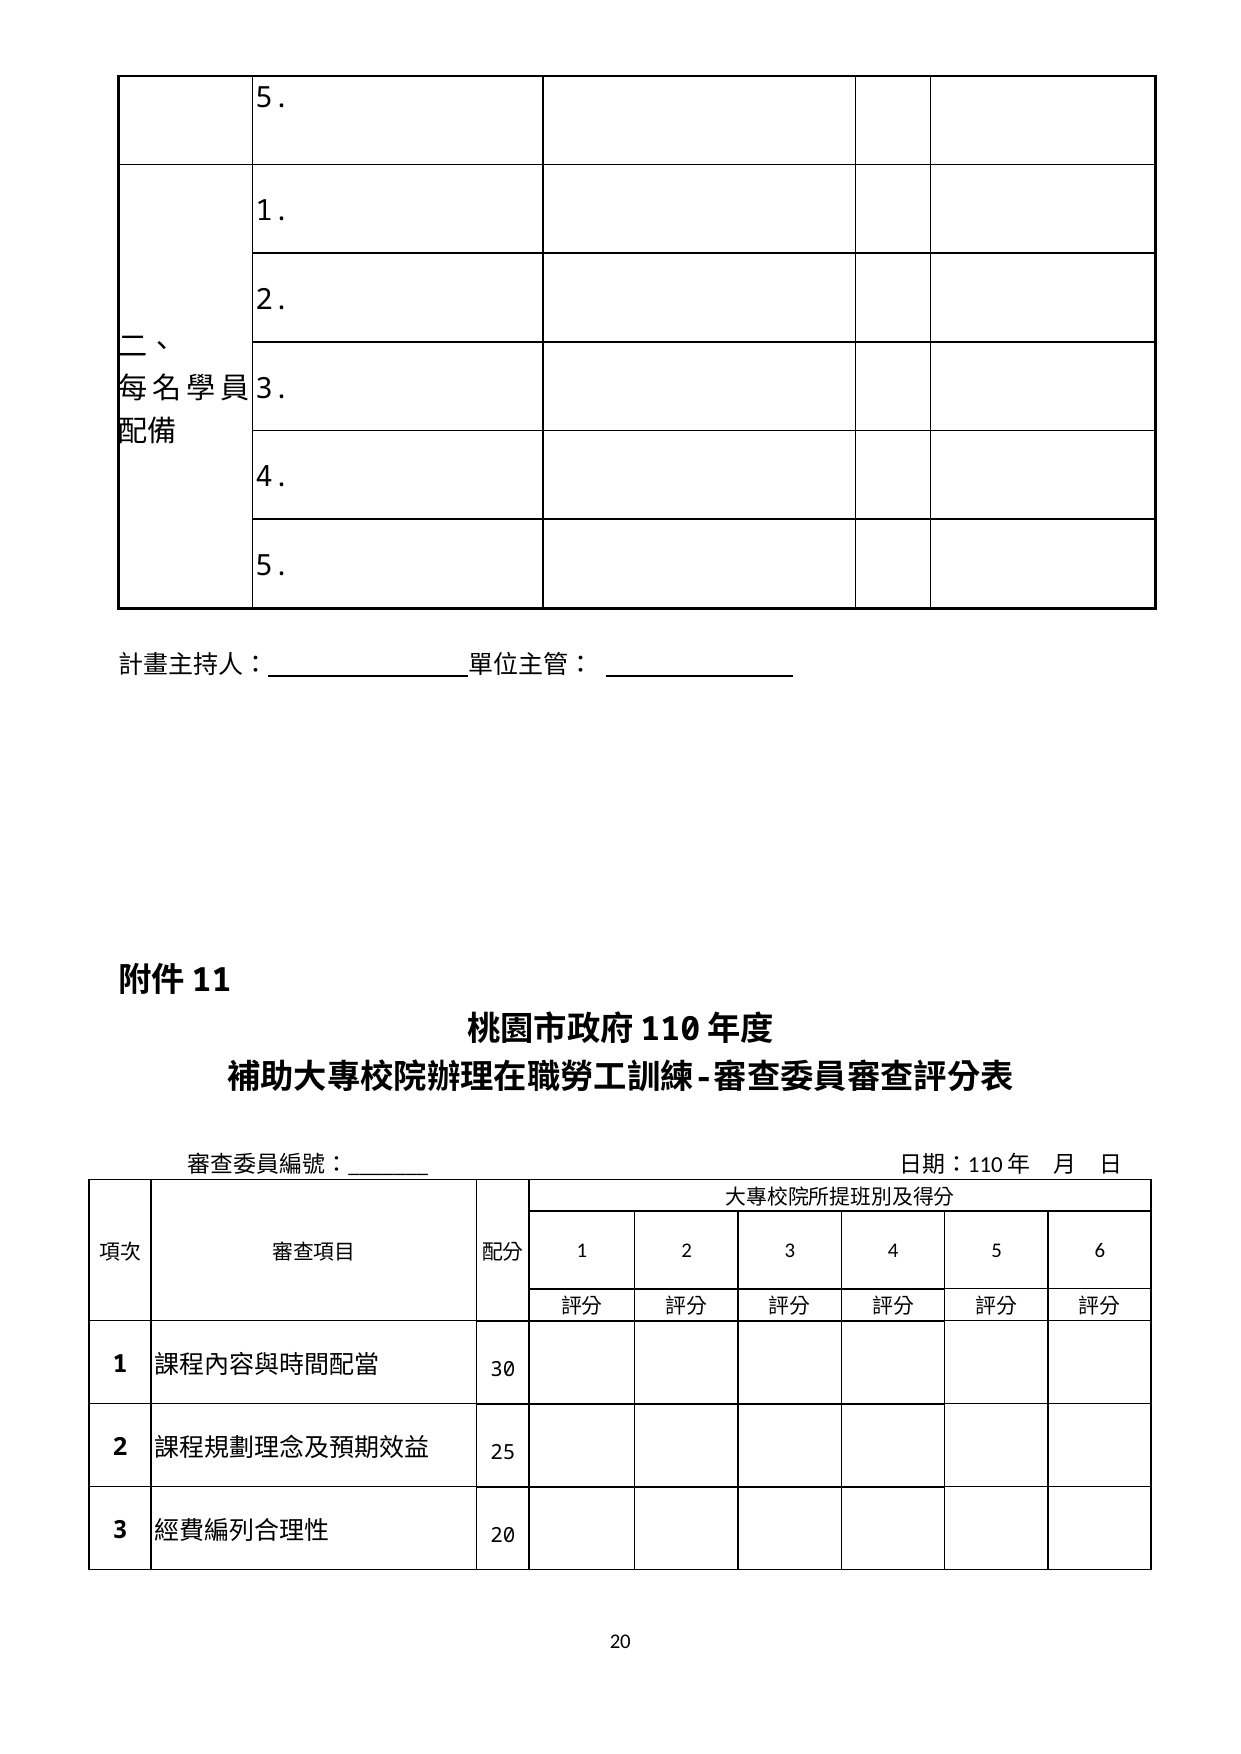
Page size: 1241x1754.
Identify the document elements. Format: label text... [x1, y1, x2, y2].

table_cell [635, 1405, 737, 1486]
table_cell 評分 [530, 1290, 634, 1320]
table_cell 課程規劃理念及預期效益 [152, 1404, 476, 1486]
table_cell 4 [842, 1212, 944, 1288]
table_cell [530, 1322, 634, 1403]
table_cell [931, 520, 1154, 607]
table_cell [931, 343, 1154, 429]
table_cell [856, 520, 930, 607]
table_cell [945, 1404, 1047, 1486]
text 計畫主持人： 單位主管： [118, 644, 1122, 680]
table_cell [945, 1321, 1047, 1403]
table_cell [931, 165, 1154, 252]
table_cell [842, 1488, 944, 1569]
table_cell [544, 165, 855, 252]
table_cell [945, 1487, 1047, 1569]
table_cell [856, 77, 930, 164]
table_cell [856, 165, 930, 252]
table_cell 2 [90, 1404, 150, 1486]
table_header 大專校院所提班別及得分 [530, 1180, 1150, 1210]
table_cell 3 [739, 1212, 841, 1288]
table_cell 25 [477, 1405, 528, 1486]
table_header 審查項目 [152, 1180, 476, 1320]
text 桃園市政府110年度 [118, 1001, 1122, 1050]
table_cell 3. [253, 343, 542, 429]
table_cell 評分 [842, 1290, 944, 1320]
table_cell [1049, 1487, 1150, 1569]
table_cell [530, 1405, 634, 1486]
table_cell [739, 1405, 841, 1486]
table_cell [1049, 1321, 1150, 1403]
table_cell [120, 77, 252, 164]
table_cell [931, 254, 1154, 341]
table_cell [739, 1488, 841, 1569]
table_cell [842, 1405, 944, 1486]
table_cell [931, 431, 1154, 518]
table_cell [856, 431, 930, 518]
table_cell 二、 每名學員配備 [120, 165, 252, 607]
table_header 配分 [477, 1180, 528, 1320]
table_cell 5. [253, 520, 542, 607]
table_cell [544, 520, 855, 607]
table_cell 經費編列合理性 [152, 1487, 476, 1569]
table_cell 評分 [945, 1289, 1047, 1320]
table_cell 1. [253, 165, 542, 252]
table_cell [842, 1322, 944, 1403]
table_cell 30 [477, 1322, 528, 1403]
table_cell 課程內容與時間配當 [152, 1321, 476, 1403]
text 補助大專校院辦理在職勞工訓練-審查委員審查評分表 [118, 1050, 1122, 1098]
table_cell 5 [945, 1212, 1047, 1288]
table_cell [739, 1322, 841, 1403]
table_cell 20 [477, 1488, 528, 1569]
table_cell [544, 77, 855, 164]
table_cell 5. [253, 77, 542, 164]
table_cell [530, 1488, 634, 1569]
text 附件11 [118, 953, 1122, 1001]
table_cell [544, 254, 855, 341]
table_cell [544, 343, 855, 429]
table_cell [931, 77, 1154, 164]
table_header 項次 [90, 1180, 150, 1320]
table_cell 3 [90, 1487, 150, 1569]
table_cell [635, 1488, 737, 1569]
table_cell 1 [90, 1321, 150, 1403]
table_cell 評分 [739, 1290, 841, 1320]
table_cell 評分 [635, 1290, 737, 1320]
table_cell 4. [253, 431, 542, 518]
table_cell [856, 254, 930, 341]
table_cell [544, 431, 855, 518]
table_cell [1049, 1404, 1150, 1486]
table_cell 6 [1049, 1212, 1150, 1288]
table_cell 2 [635, 1212, 737, 1288]
table_cell 2. [253, 254, 542, 341]
text 審查委員編號：_______ 日期：110 年 月 日 [109, 1145, 1122, 1179]
table_cell [856, 343, 930, 429]
table_cell [635, 1322, 737, 1403]
table_cell 1 [530, 1212, 634, 1288]
table_cell 評分 [1049, 1289, 1150, 1320]
